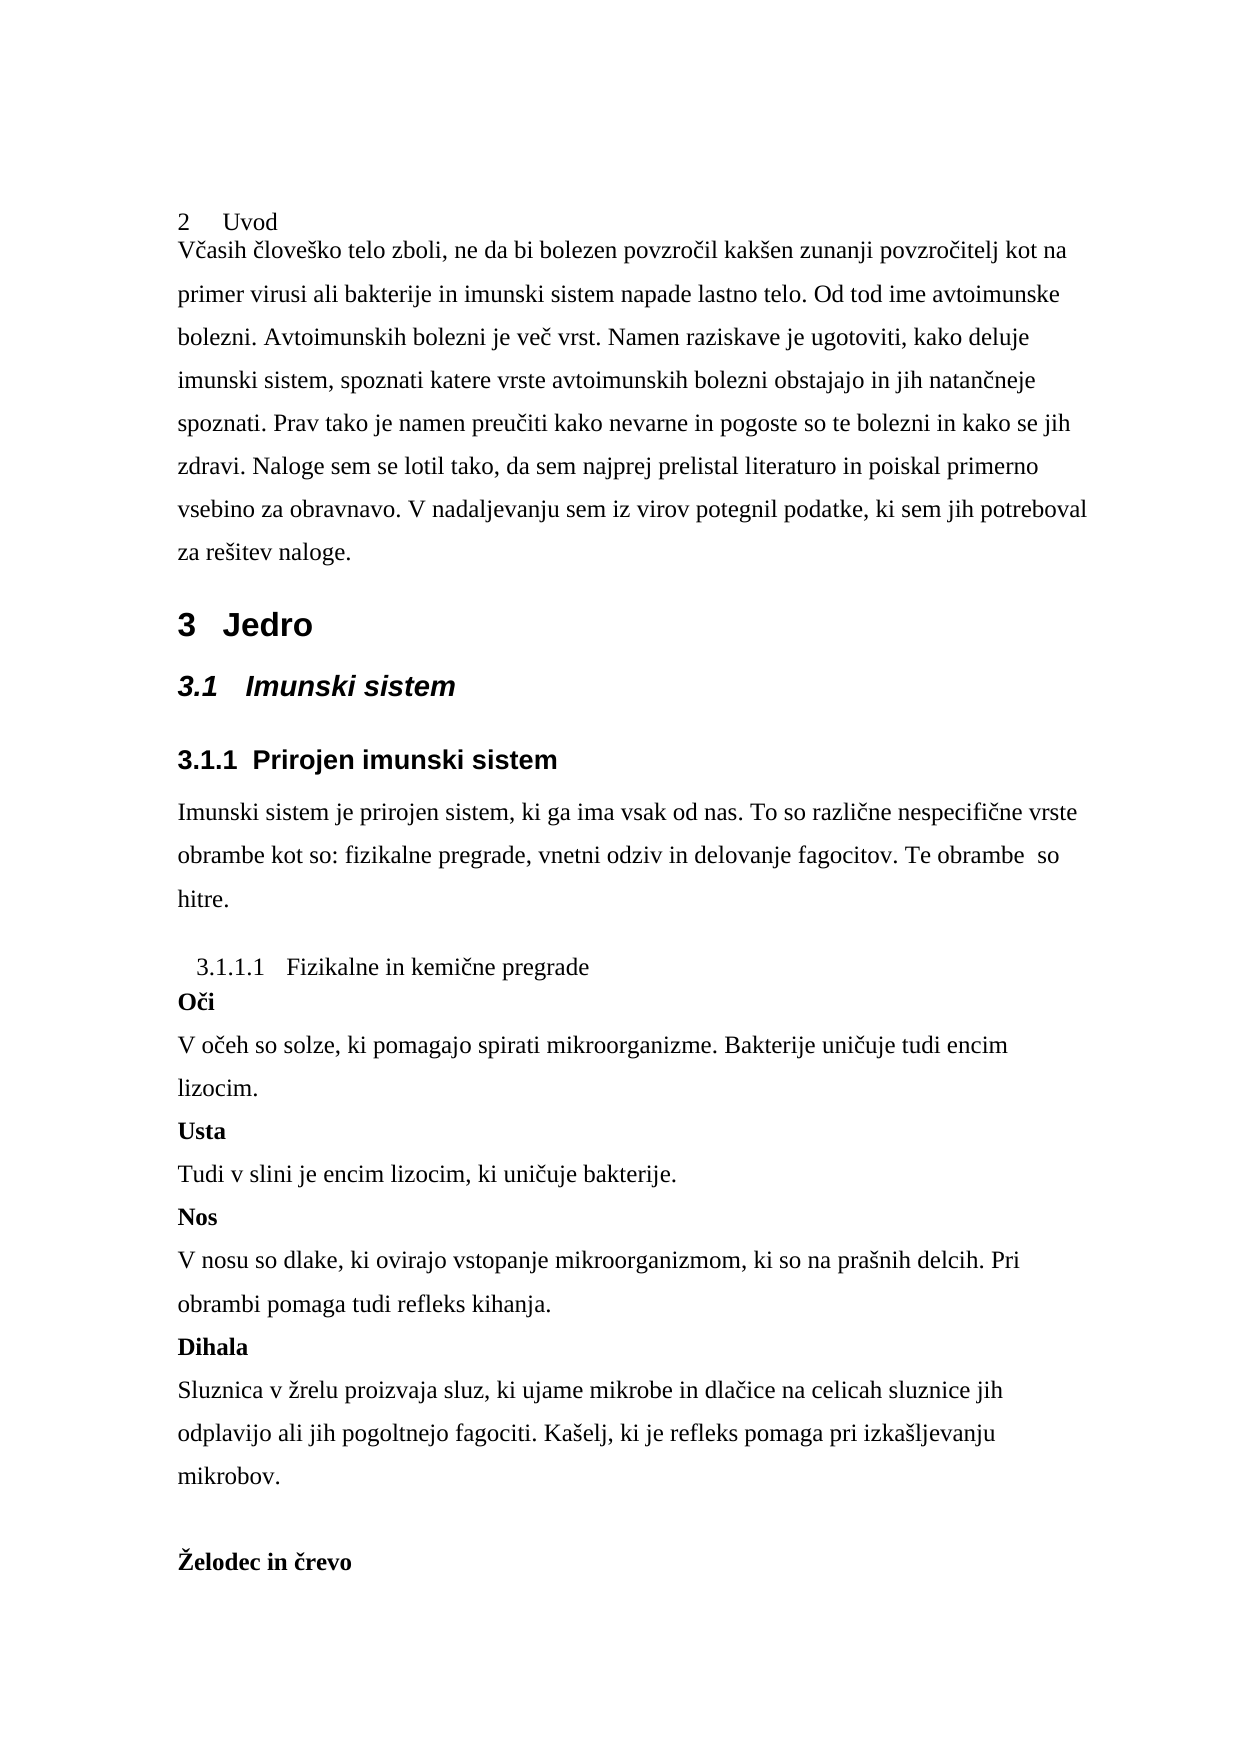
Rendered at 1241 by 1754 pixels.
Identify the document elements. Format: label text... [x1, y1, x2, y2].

text Usta [177, 1116, 1092, 1145]
subtitle Fizikalne in kemične pregrade [196, 952, 1092, 981]
subtitle Jedro [177, 606, 1092, 644]
text Sluznica v žrelu proizvaja sluz, ki ujame mikrobe in dlačice na celicah sluznice jih odplavijo ali jih pogoltnejo fagociti. Kašelj, ki je refleks pomaga pri izkašljevanju mikrobov. [177, 1375, 1092, 1490]
text V nosu so dlake, ki ovirajo vstopanje mikroorganizmom, ki so na prašnih delcih. Pri obrambi pomaga tudi refleks kihanja. [177, 1246, 1092, 1317]
text V očeh so solze, ki pomagajo spirati mikroorganizme. Bakterije uničuje tudi encim lizocim. [177, 1030, 1092, 1102]
text Včasih človeško telo zboli, ne da bi bolezen povzročil kakšen zunanji povzročitelj kot na primer virusi ali bakterije in imunski sistem napade lastno telo. Od tod ime avtoimunske bolezni. Avtoimunskih bolezni je več vrst. Namen raziskave je ugotoviti, kako deluje imunski sistem, spoznati katere vrste avtoimunskih bolezni obstajajo in jih natančneje spoznati. Prav tako je namen preučiti kako nevarne in pogoste so te bolezni in kako se jih zdravi. Naloge sem se lotil tako, da sem najprej prelistal literaturo in poiskal primerno vsebino za obravnavo. V nadaljevanju sem iz virov potegnil podatke, ki sem jih potreboval za rešitev naloge. [177, 236, 1092, 566]
text Oči [177, 987, 1092, 1016]
subtitle Imunski sistem [177, 669, 1092, 702]
text Tudi v slini je encim lizocim, ki uničuje bakterije. [177, 1159, 1092, 1188]
text Nos [177, 1202, 1092, 1231]
subtitle Prirojen imunski sistem [177, 744, 1092, 776]
list Uvod [177, 207, 1092, 236]
text Imunski sistem je prirojen sistem, ki ga ima vsak od nas. To so različne nespecifične vrste obrambe kot so: fizikalne pregrade, vnetni odziv in delovanje fagocitov. Te obrambe so hitre. [177, 797, 1092, 912]
text Dihala [177, 1332, 1092, 1361]
text Želodec in črevo [177, 1547, 1092, 1576]
